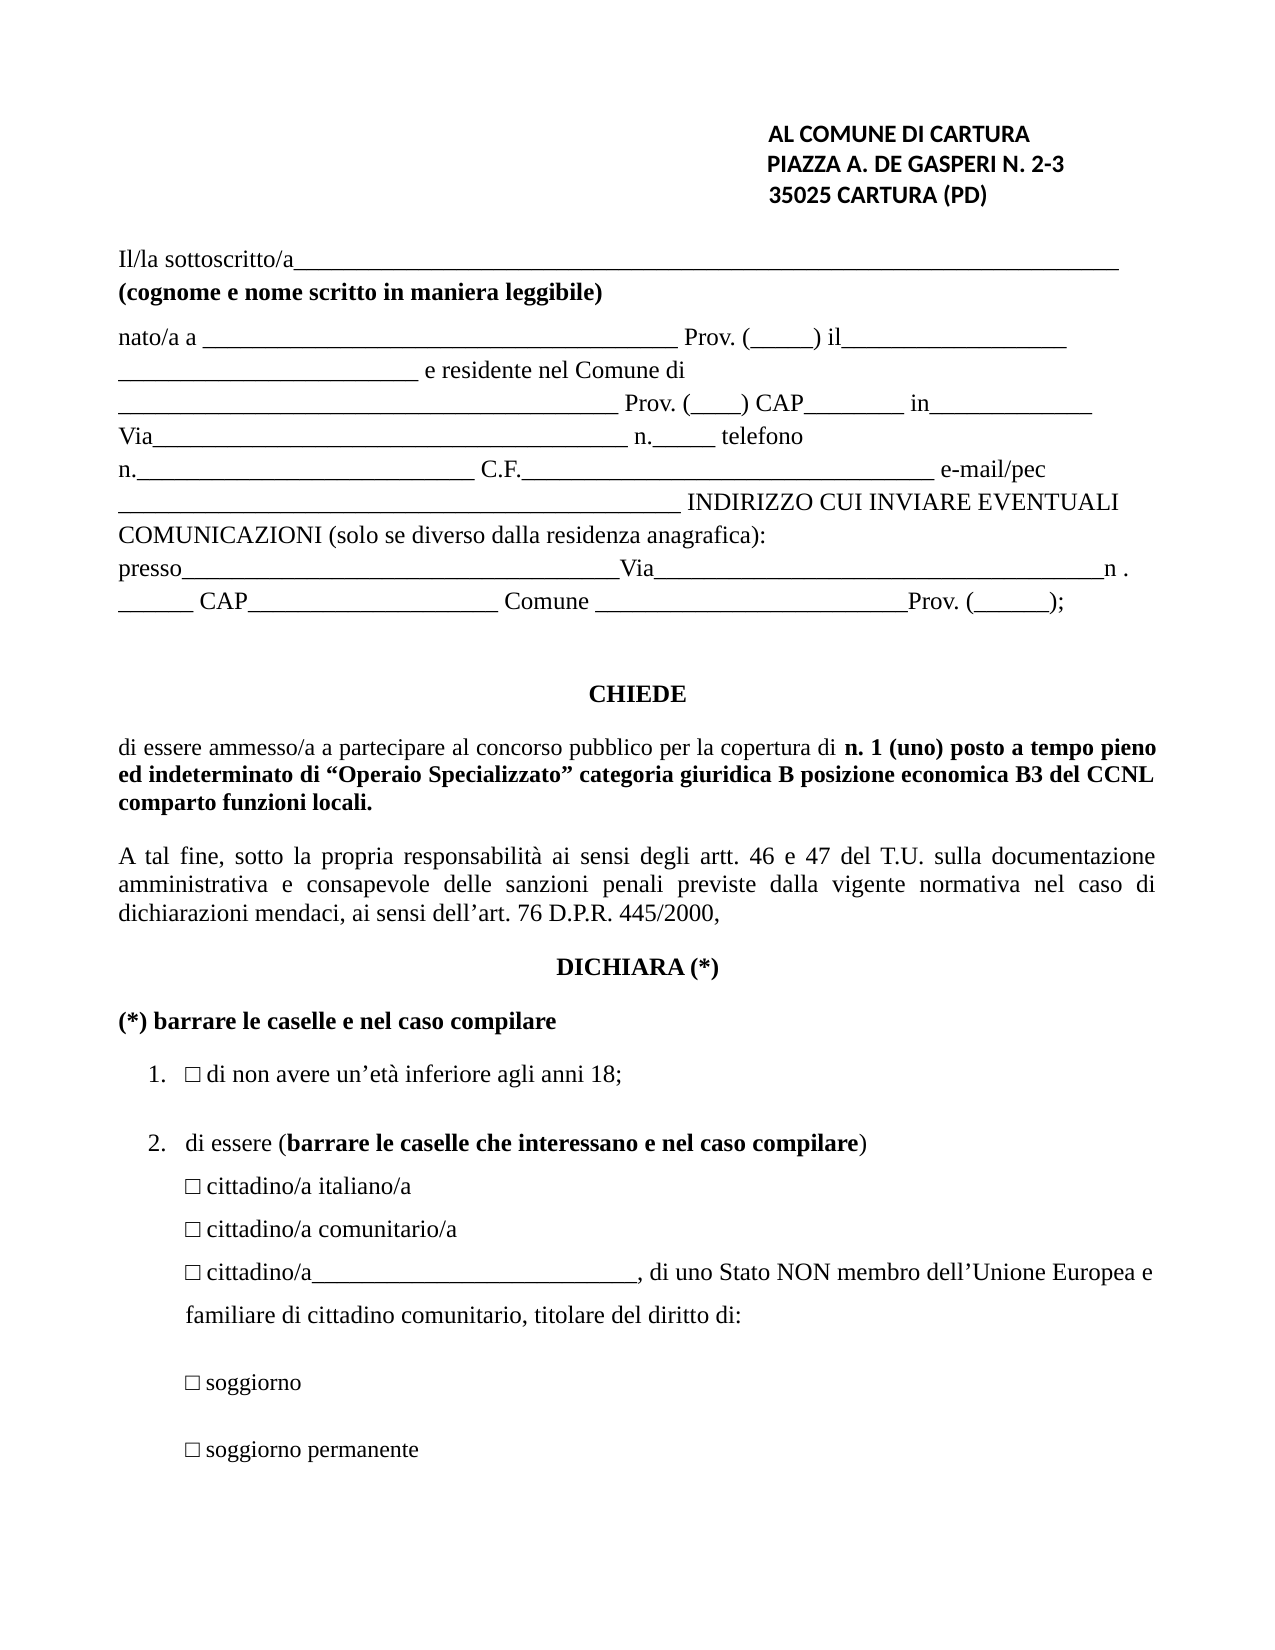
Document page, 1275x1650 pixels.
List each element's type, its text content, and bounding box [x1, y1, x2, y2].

text nato/a a ______________________________________ Prov. (_____) il__________________ ________________________ e residente nel Comune di ________________________________________ Prov. (____) CAP________ in_____________ Via______________________________________ n._____ telefono n.___________________________ C.F._________________________________ e-mail/pec _____________________________________________ INDIRIZZO CUI INVIARE EVENTUALI COMUNICAZIONI (solo se diverso dalla residenza anagrafica): presso___________________________________Via____________________________________n . ______ CAP____________________ Comune _________________________Prov. (______); [118, 322, 1157, 615]
text CHIEDE [118, 679, 1157, 708]
text (*) barrare le caselle e nel caso compilare [118, 1006, 1157, 1034]
text DICHIARA (*) [118, 952, 1157, 981]
list di essere (barrare le caselle che interessano e nel caso compilare) □ cittadino/a italiano/a □ cittadino/a comunitario/a □ cittadino/a__________________________, di uno Stato NON membro dell’Unione Europea e familiare di cittadino comunitario, titolare del diritto di: [148, 1128, 1157, 1329]
list □ di non avere un’età inferiore agli anni 18; [148, 1059, 1157, 1088]
text □ soggiorno permanente [185, 1434, 1157, 1462]
text AL COMUNE DI CARTURA [118, 118, 1157, 149]
text Il/la sottoscritto/a__________________________________________________________________ (cognome e nome scritto in maniera leggibile) [118, 244, 1157, 306]
text □ soggiorno [185, 1368, 1157, 1396]
text PIAZZA A. DE GASPERI N. 2-3 35025 CARTURA (PD) [118, 149, 1157, 210]
text di essere ammesso/a a partecipare al concorso pubblico per la copertura di n. 1 (uno) posto a tempo pieno ed indeterminato di “Operaio Specializzato” categoria giuridica B posizione economica B3 del CCNL comparto funzioni locali. [118, 733, 1157, 816]
text A tal fine, sotto la propria responsabilità ai sensi degli artt. 46 e 47 del T.U. sulla documentazione amministrativa e consapevole delle sanzioni penali previste dalla vigente normativa nel caso di dichiarazioni mendaci, ai sensi dell’art. 76 D.P.R. 445/2000, [118, 841, 1157, 927]
